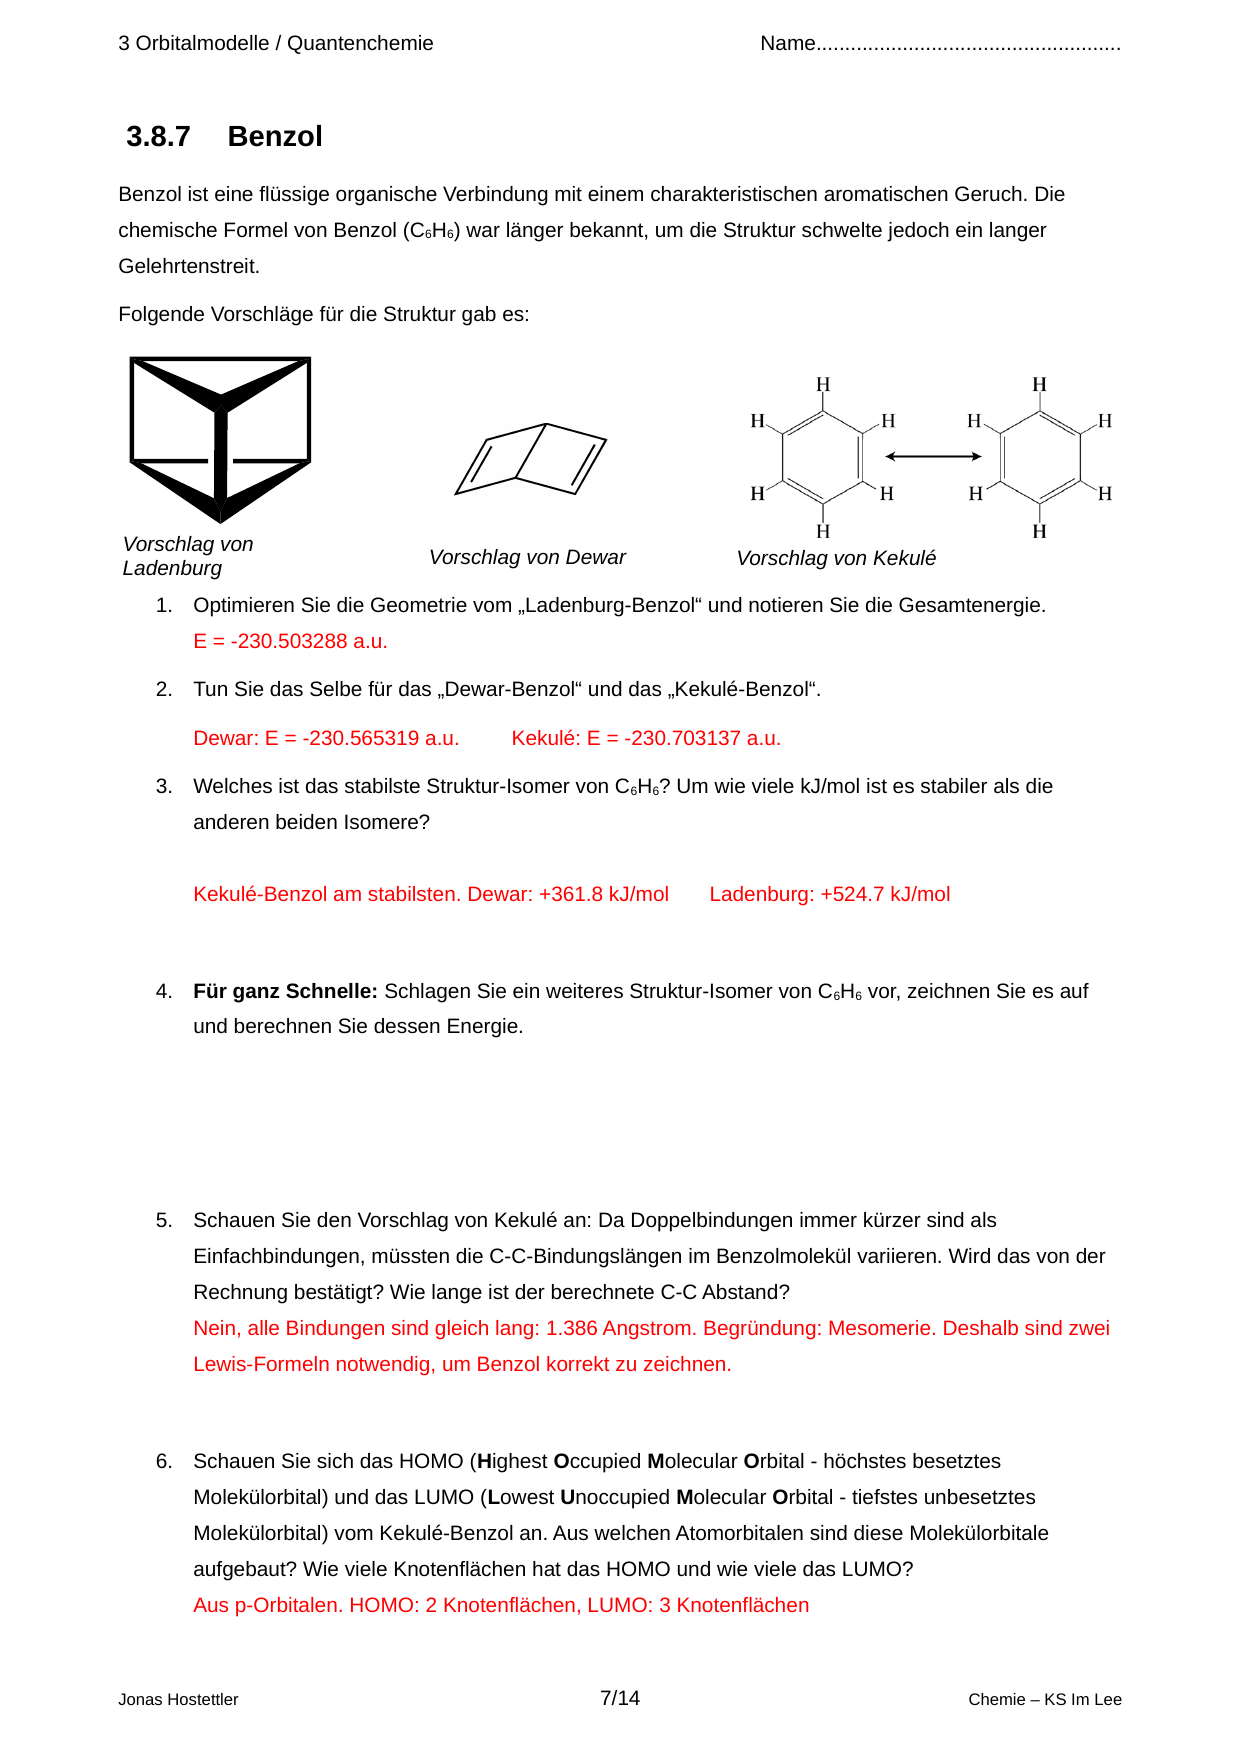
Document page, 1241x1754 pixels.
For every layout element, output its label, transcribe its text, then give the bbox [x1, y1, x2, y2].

list Schauen Sie den Vorschlag von Kekulé an: Da Doppelbindungen immer kürzer sind als Einfachbindungen, müssten die C-C-Bindungslängen im Benzolmolekül variieren. Wird das von der Rechnung bestätigt? Wie lange ist der berechnete C-C Abstand? Nein, alle Bindungen sind gleich lang: 1.386 Angstrom. Begründung: Mesomerie. Deshalb sind zwei Lewis-Formeln notwendig, um Benzol korrekt zu zeichnen. [156, 1208, 1122, 1376]
subtitle Benzol [118, 119, 1122, 152]
picture [736, 366, 1131, 547]
text Vorschlag von Dewar [429, 544, 651, 568]
text Vorschlag von Ladenburg [122, 349, 318, 579]
text Benzol ist eine flüssige organische Verbindung mit einem charakteristischen aromatischen Geruch. Die chemische Formel von Benzol (C6H6) war länger bekannt, um die Struktur schwelte jedoch ein langer Gelehrtenstreit. [118, 182, 1122, 277]
picture [453, 423, 608, 496]
list Optimieren Sie die Geometrie vom „Ladenburg-Benzol“ und notieren Sie die Gesamtenergie. E = -230.503288 a.u. [156, 592, 1122, 652]
text Folgende Vorschläge für die Struktur gab es: [118, 302, 1122, 326]
text Vorschlag von Kekulé [736, 547, 1131, 570]
list Welches ist das stabilste Struktur-Isomer von C6H6? Um wie viele kJ/mol ist es stabiler als die anderen beiden Isomere? Kekulé-Benzol am stabilsten. Dewar: +361.8 kJ/mol Ladenburg: +524.7 kJ/mol [156, 774, 1122, 906]
list Schauen Sie sich das HOMO (Highest Occupied Molecular Orbital - höchstes besetztes Molekülorbital) und das LUMO (Lowest Unoccupied Molecular Orbital - tiefstes unbesetztes Molekülorbital) vom Kekulé-Benzol an. Aus welchen Atomorbitalen sind diese Molekülorbitale aufgebaut? Wie viele Knotenflächen hat das HOMO und wie viele das LUMO? Aus p-Orbitalen. HOMO: 2 Knotenflächen, LUMO: 3 Knotenflächen [156, 1449, 1122, 1616]
list Für ganz Schnelle: Schlagen Sie ein weiteres Struktur-Isomer von C6H6 vor, zeichnen Sie es auf und berechnen Sie dessen Energie. [156, 978, 1122, 1038]
list Dewar: E = -230.565319 a.u. Kekulé: E = -230.703137 a.u. [156, 725, 1122, 749]
list Tun Sie das Selbe für das „Dewar-Benzol“ und das „Kekulé-Benzol“. [156, 677, 1122, 701]
